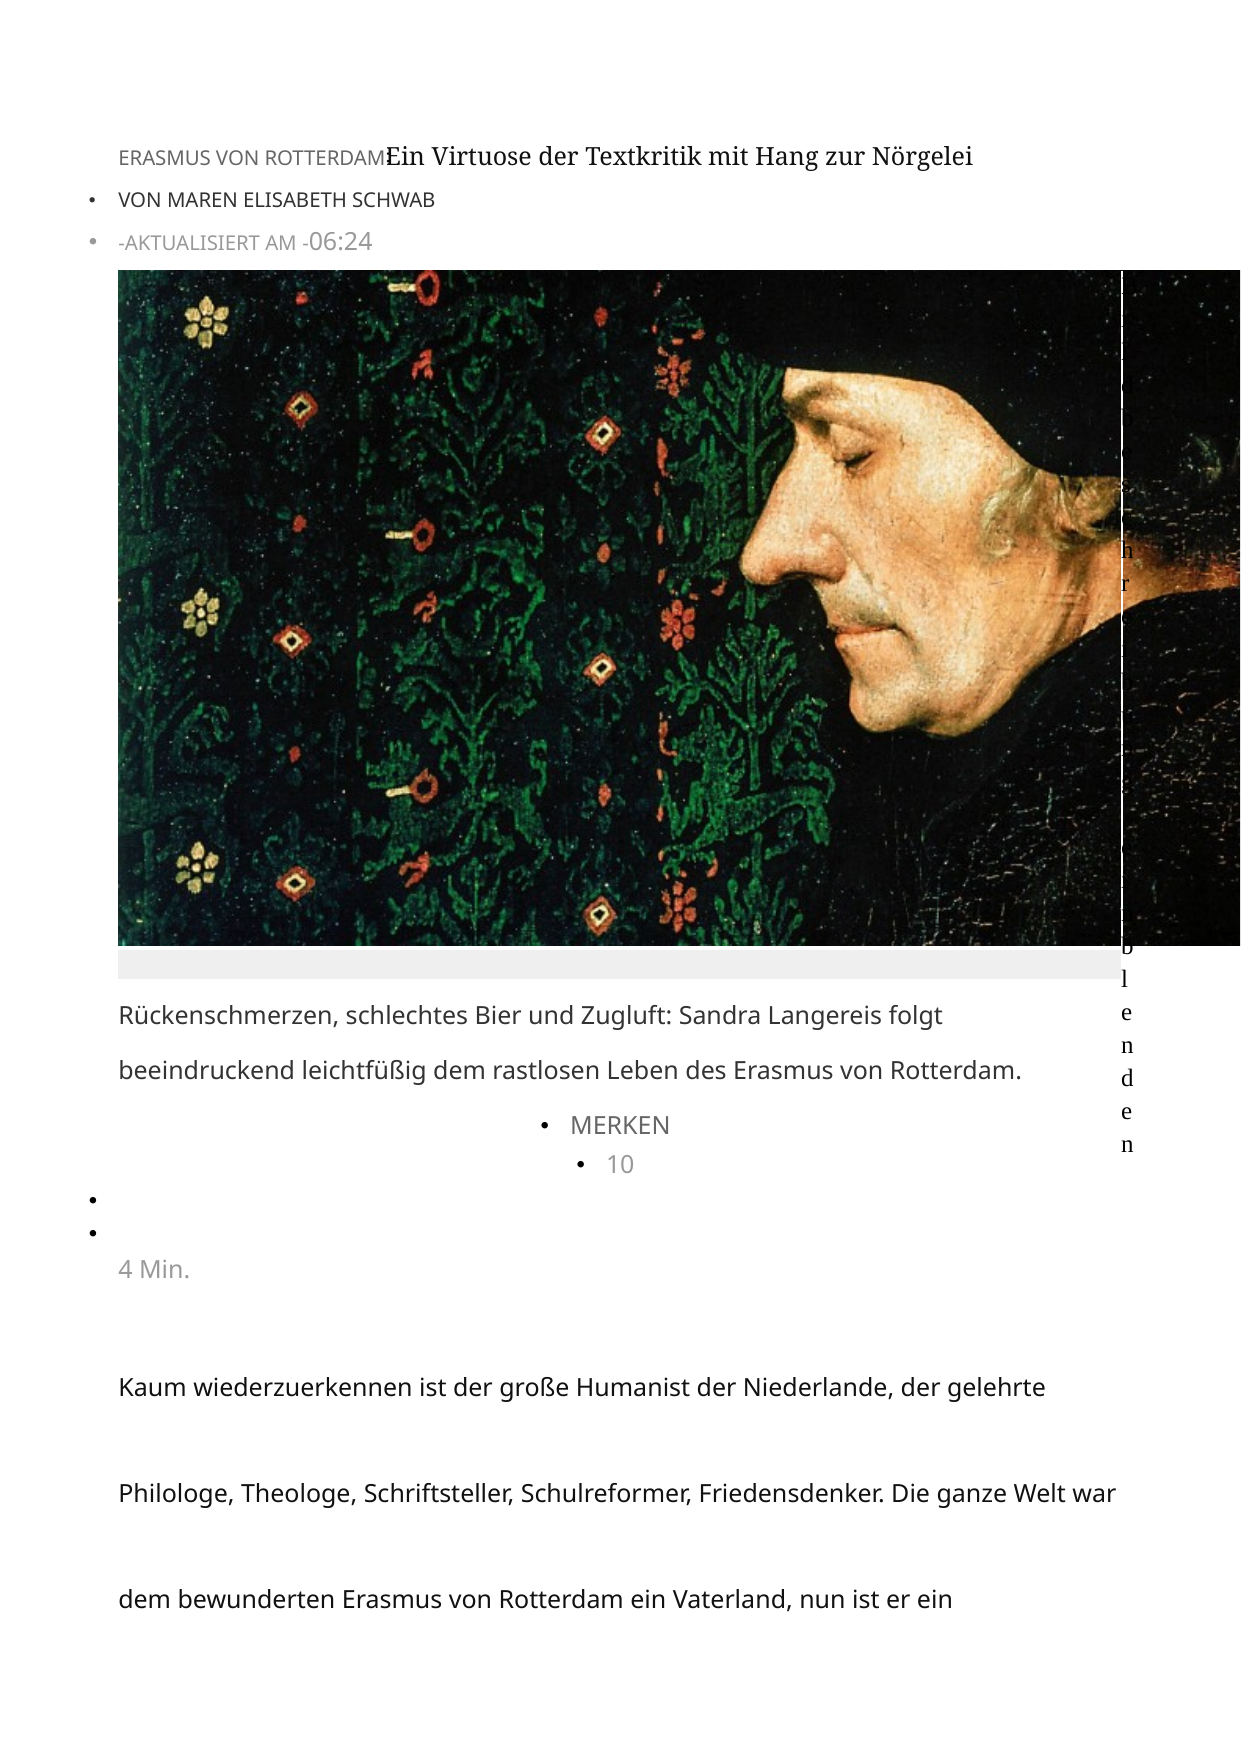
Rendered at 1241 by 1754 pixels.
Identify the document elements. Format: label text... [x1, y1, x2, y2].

list 10 [118, 1147, 1122, 1181]
subtitle ERASMUS VON ROTTERDAMEin Virtuose der Textkritik mit Hang zur Nörgelei [118, 139, 1122, 173]
text 4 Min. [118, 1252, 1122, 1286]
list VON MAREN ELISABETH SCHWAB [118, 186, 1122, 213]
picture [118, 270, 1241, 946]
list -AKTUALISIERT AM -06:24 [118, 224, 1122, 258]
text Kaum wiederzuerkennen ist der große Humanist der Niederlande, der gelehrte Philologe, Theologe, Schriftsteller, Schulreformer, Friedensdenker. Die ganze Welt war dem bewunderten Erasmus von Rotterdam ein Vaterland, nun ist er ein [118, 1369, 1122, 1616]
picture [1125, 416, 1130, 425]
picture [1126, 279, 1133, 285]
text Rückenschmerzen, schlechtes Bier und Zugluft: Sandra Langereis folgt beeindruckend leichtfüßig dem rastlosen Leben des Erasmus von Rotterdam. [118, 998, 1121, 1087]
picture [1126, 286, 1134, 293]
picture [1125, 680, 1130, 689]
list MERKEN [118, 1108, 1121, 1142]
